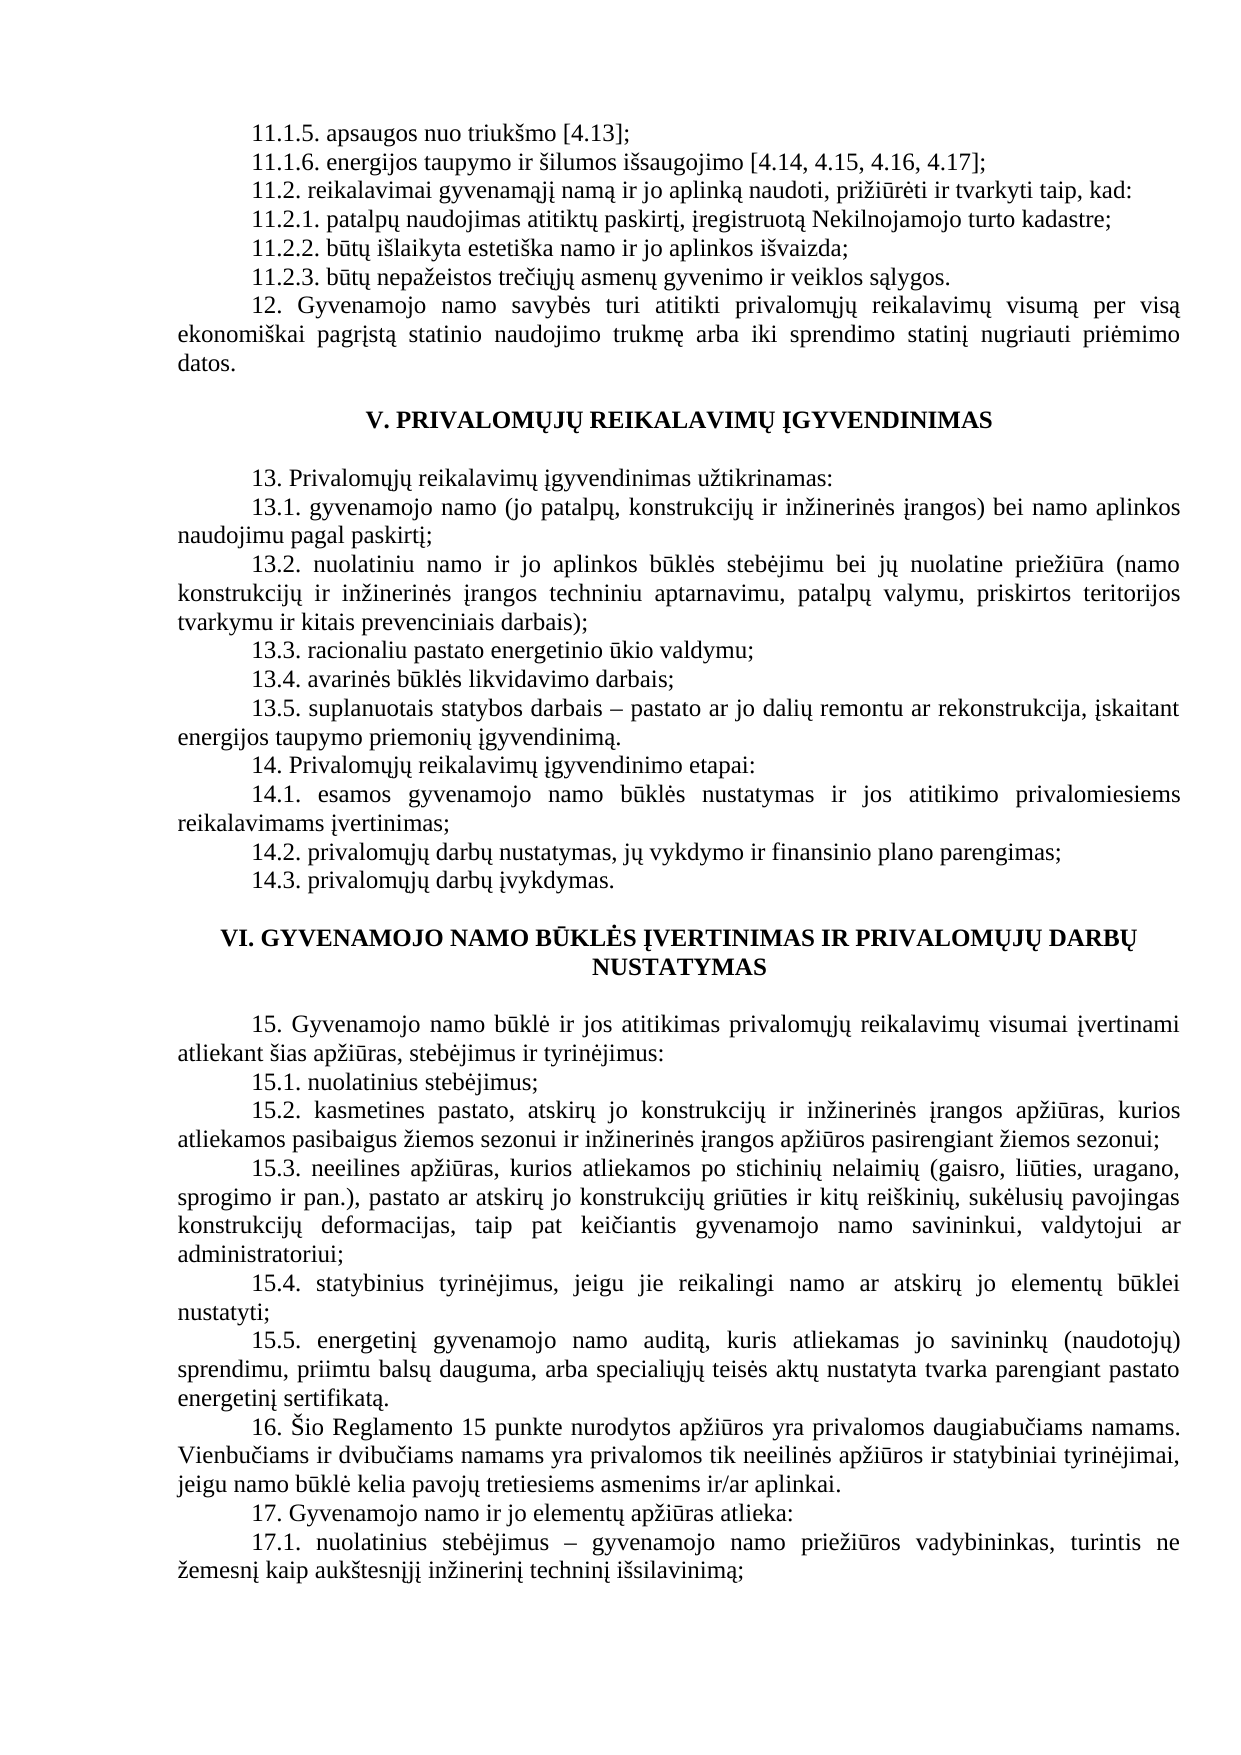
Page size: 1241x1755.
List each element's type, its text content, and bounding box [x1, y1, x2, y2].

text 13.5. suplanuotais statybos darbais – pastato ar jo dalių remontu ar rekonstrukcija, įskaitant energijos taupymo priemonių įgyvendinimą. [177, 693, 1181, 751]
text 14.2. privalomųjų darbų nustatymas, jų vykdymo ir finansinio plano parengimas; [177, 837, 1181, 866]
text 15.2. kasmetines pastato, atskirų jo konstrukcijų ir inžinerinės įrangos apžiūras, kurios atliekamos pasibaigus žiemos sezonui ir inžinerinės įrangos apžiūros pasirengiant žiemos sezonui; [177, 1096, 1181, 1153]
text 15. Gyvenamojo namo būklė ir jos atitikimas privalomųjų reikalavimų visumai įvertinami atliekant šias apžiūras, stebėjimus ir tyrinėjimus: [177, 1009, 1181, 1067]
text 14. Privalomųjų reikalavimų įgyvendinimo etapai: [177, 751, 1181, 779]
text 11.2.1. patalpų naudojimas atitiktų paskirtį, įregistruotą Nekilnojamojo turto kadastre; [177, 204, 1181, 233]
text 15.4. statybinius tyrinėjimus, jeigu jie reikalingi namo ar atskirų jo elementų būklei nustatyti; [177, 1268, 1181, 1326]
text 13.2. nuolatiniu namo ir jo aplinkos būklės stebėjimu bei jų nuolatine priežiūra (namo konstrukcijų ir inžinerinės įrangos techniniu aptarnavimu, patalpų valymu, priskirtos teritorijos tvarkymu ir kitais prevenciniais darbais); [177, 549, 1181, 636]
text 11.2. reikalavimai gyvenamąjį namą ir jo aplinką naudoti, prižiūrėti ir tvarkyti taip, kad: [177, 176, 1181, 204]
text 11.2.3. būtų nepažeistos trečiųjų asmenų gyvenimo ir veiklos sąlygos. [177, 262, 1181, 291]
text 11.1.6. energijos taupymo ir šilumos išsaugojimo [4.14, 4.15, 4.16, 4.17]; [177, 147, 1181, 176]
text 13.3. racionaliu pastato energetinio ūkio valdymu; [177, 636, 1181, 664]
text 13.1. gyvenamojo namo (jo patalpų, konstrukcijų ir inžinerinės įrangos) bei namo aplinkos naudojimu pagal paskirtį; [177, 492, 1181, 549]
text 12. Gyvenamojo namo savybės turi atitikti privalomųjų reikalavimų visumą per visą ekonomiškai pagrįstą statinio naudojimo trukmę arba iki sprendimo statinį nugriauti priėmimo datos. [177, 291, 1181, 377]
text 13.4. avarinės būklės likvidavimo darbais; [177, 664, 1181, 693]
text 15.1. nuolatinius stebėjimus; [177, 1067, 1181, 1096]
text V. PRIVALOMŲJŲ REIKALAVIMŲ ĮGYVENDINIMAS [177, 406, 1181, 434]
text 16. Šio Reglamento 15 punkte nurodytos apžiūros yra privalomos daugiabučiams namams. Vienbučiams ir dvibučiams namams yra privalomos tik neeilinės apžiūros ir statybiniai tyrinėjimai, jeigu namo būklė kelia pavojų tretiesiems asmenims ir/ar aplinkai. [177, 1412, 1181, 1498]
text 17.1. nuolatinius stebėjimus – gyvenamojo namo priežiūros vadybininkas, turintis ne žemesnį kaip aukštesnįjį inžinerinį techninį išsilavinimą; [177, 1527, 1181, 1584]
text 14.1. esamos gyvenamojo namo būklės nustatymas ir jos atitikimo privalomiesiems reikalavimams įvertinimas; [177, 779, 1181, 837]
text 11.1.5. apsaugos nuo triukšmo [4.13]; [177, 118, 1181, 147]
text 13. Privalomųjų reikalavimų įgyvendinimas užtikrinamas: [177, 463, 1181, 492]
text 14.3. privalomųjų darbų įvykdymas. [177, 866, 1181, 894]
text VI. GYVENAMOJO NAMO BŪKLĖS ĮVERTINIMAS IR PRIVALOMŲJŲ DARBŲ NUSTATYMAS [177, 923, 1181, 981]
text 15.3. neeilines apžiūras, kurios atliekamos po stichinių nelaimių (gaisro, liūties, uragano, sprogimo ir pan.), pastato ar atskirų jo konstrukcijų griūties ir kitų reiškinių, sukėlusių pavojingas konstrukcijų deformacijas, taip pat keičiantis gyvenamojo namo savininkui, valdytojui ar administratoriui; [177, 1153, 1181, 1268]
text 17. Gyvenamojo namo ir jo elementų apžiūras atlieka: [177, 1498, 1181, 1527]
text 11.2.2. būtų išlaikyta estetiška namo ir jo aplinkos išvaizda; [177, 233, 1181, 262]
text 15.5. energetinį gyvenamojo namo auditą, kuris atliekamas jo savininkų (naudotojų) sprendimu, priimtu balsų dauguma, arba specialiųjų teisės aktų nustatyta tvarka parengiant pastato energetinį sertifikatą. [177, 1326, 1181, 1412]
